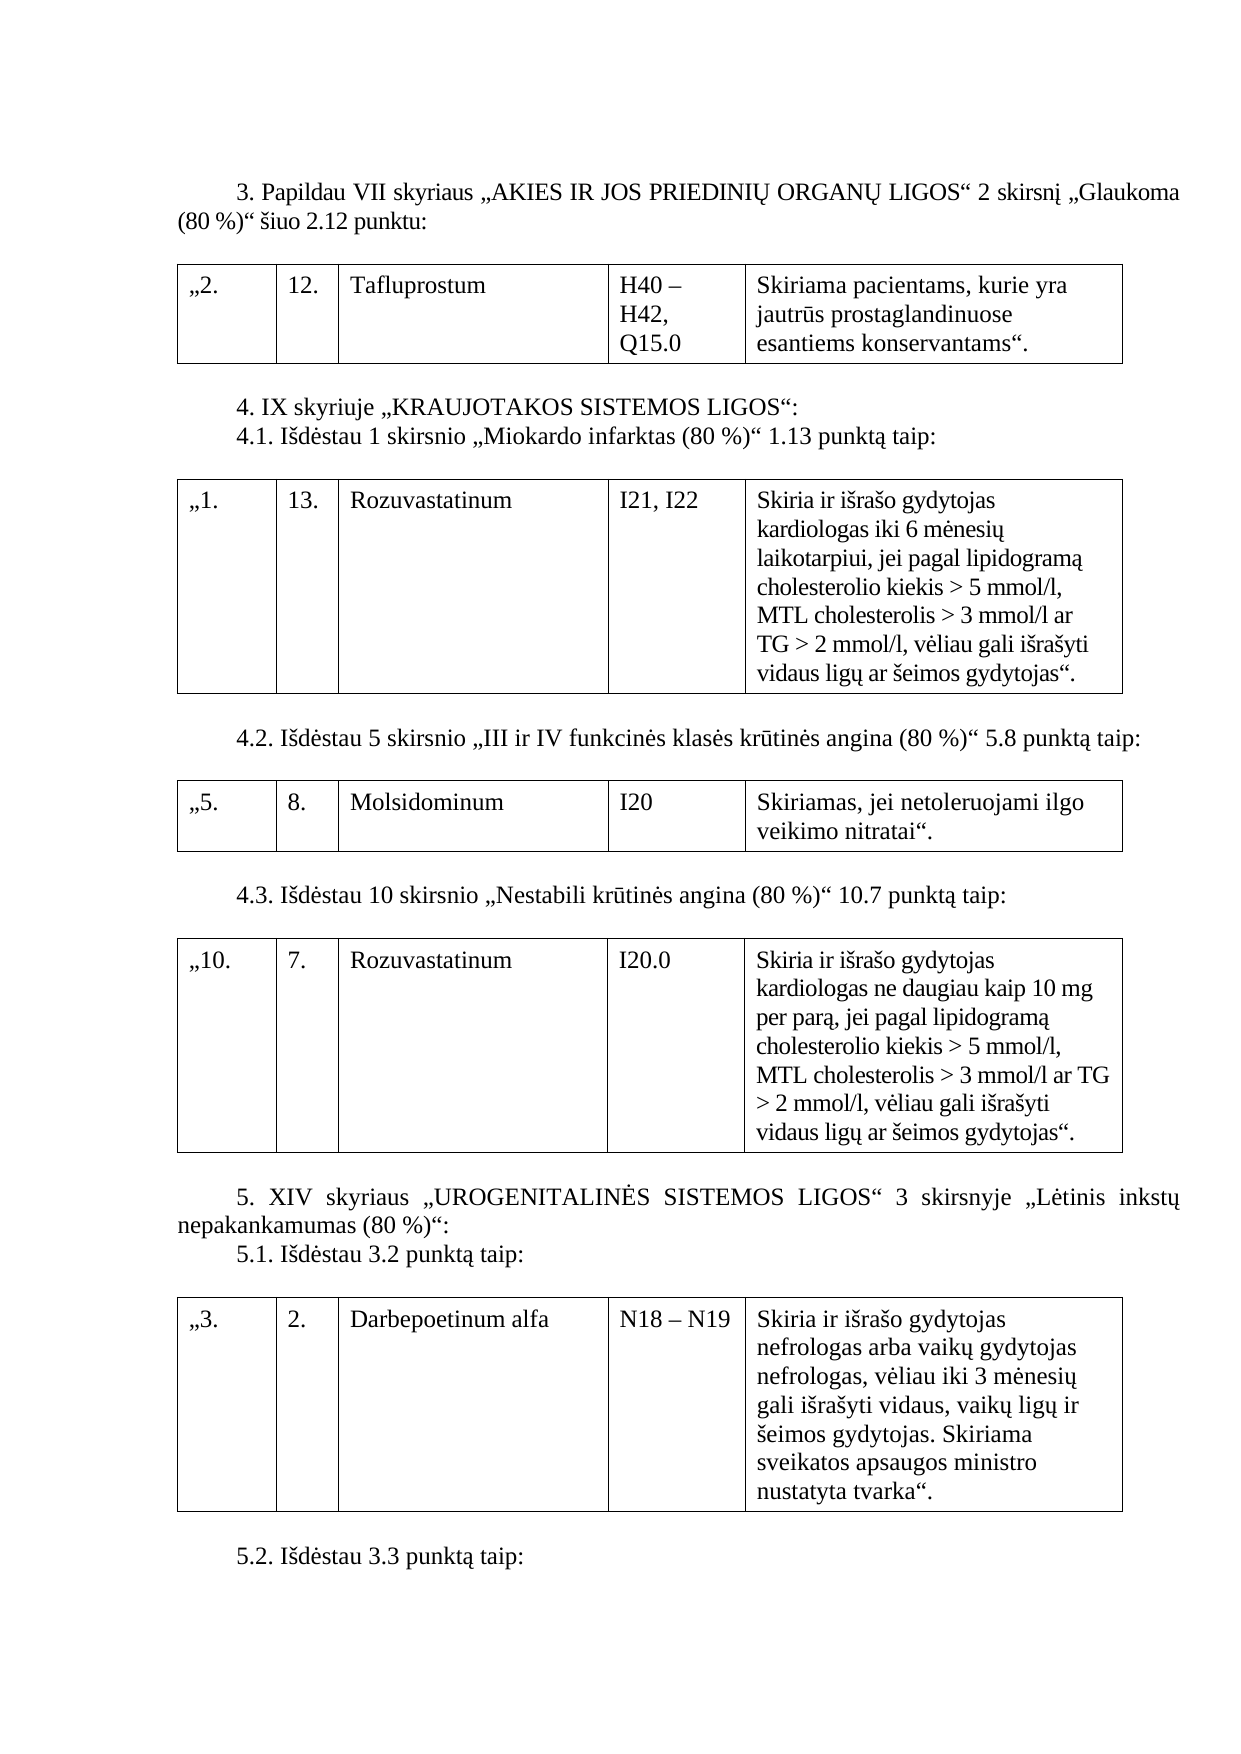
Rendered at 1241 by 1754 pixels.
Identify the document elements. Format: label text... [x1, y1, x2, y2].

text 4. IX skyriuje „KRAUJOTAKOS SISTEMOS LIGOS“: [177, 392, 1181, 421]
table_header 13. [277, 480, 338, 693]
text 4.1. Išdėstau 1 skirsnio „Miokardo infarktas (80 %)“ 1.13 punktą taip: [177, 421, 1181, 450]
text 5.2. Išdėstau 3.3 punktą taip: [177, 1541, 1181, 1569]
table_header Skiriamas, jei netoleruojami ilgo veikimo nitratai“. [746, 781, 1122, 851]
table_header Darbepoetinum alfa [339, 1298, 608, 1511]
table_header Skiria ir išrašo gydytojas nefrologas arba vaikų gydytojas nefrologas, vėliau iki 3 mėnesių gali išrašyti vidaus, vaikų ligų ir šeimos gydytojas. Skiriama sveikatos apsaugos ministro nustatyta tvarka“. [746, 1298, 1122, 1511]
text 5.1. Išdėstau 3.2 punktą taip: [177, 1239, 1181, 1268]
table_header N18 – N19 [609, 1298, 745, 1511]
table_header I21, I22 [609, 480, 745, 693]
table_header Skiria ir išrašo gydytojas kardiologas ne daugiau kaip 10 mg per parą, jei pagal lipidogramą cholesterolio kiekis > 5 mmol/l, MTL cholesterolis > 3 mmol/l ar TG > 2 mmol/l, vėliau gali išrašyti vidaus ligų ar šeimos gydytojas“. [745, 939, 1122, 1152]
table_header „2. [178, 265, 276, 363]
table_header 12. [277, 265, 338, 363]
table_header 8. [277, 781, 338, 851]
text 4.3. Išdėstau 10 skirsnio „Nestabili krūtinės angina (80 %)“ 10.7 punktą taip: [177, 880, 1181, 909]
table_header 7. [277, 939, 338, 1152]
table_header 2. [277, 1298, 338, 1511]
text 3. Papildau VII skyriaus „AKIES IR JOS PRIEDINIŲ ORGANŲ LIGOS“ 2 skirsnį „Glaukoma (80 %)“ šiuo 2.12 punktu: [177, 177, 1181, 235]
text 5. XIV skyriaus „UROGENITALINĖS SISTEMOS LIGOS“ 3 skirsnyje „Lėtinis inkstų nepakankamumas (80 %)“: [177, 1182, 1181, 1239]
text 4.2. Išdėstau 5 skirsnio „III ir IV funkcinės klasės krūtinės angina (80 %)“ 5.8 punktą taip: [177, 723, 1181, 751]
table_header „5. [178, 781, 276, 851]
table_header I20.0 [608, 939, 744, 1152]
table_header Skiria ir išrašo gydytojas kardiologas iki 6 mėnesių laikotarpiui, jei pagal lipidogramą cholesterolio kiekis > 5 mmol/l, MTL cholesterolis > 3 mmol/l ar TG > 2 mmol/l, vėliau gali išrašyti vidaus ligų ar šeimos gydytojas“. [746, 480, 1122, 693]
table_header Rozuvastatinum [339, 480, 608, 693]
table_header H40 – H42, Q15.0 [609, 265, 745, 363]
table_header Rozuvastatinum [339, 939, 607, 1152]
table_header „10. [178, 939, 276, 1152]
table_header Tafluprostum [339, 265, 608, 363]
table_header „1. [178, 480, 276, 693]
table_header Skiriama pacientams, kurie yra jautrūs prostaglandinuose esantiems konservantams“. [746, 265, 1122, 363]
table_header „3. [178, 1298, 276, 1511]
table_header I20 [609, 781, 745, 851]
table_header Molsidominum [339, 781, 608, 851]
